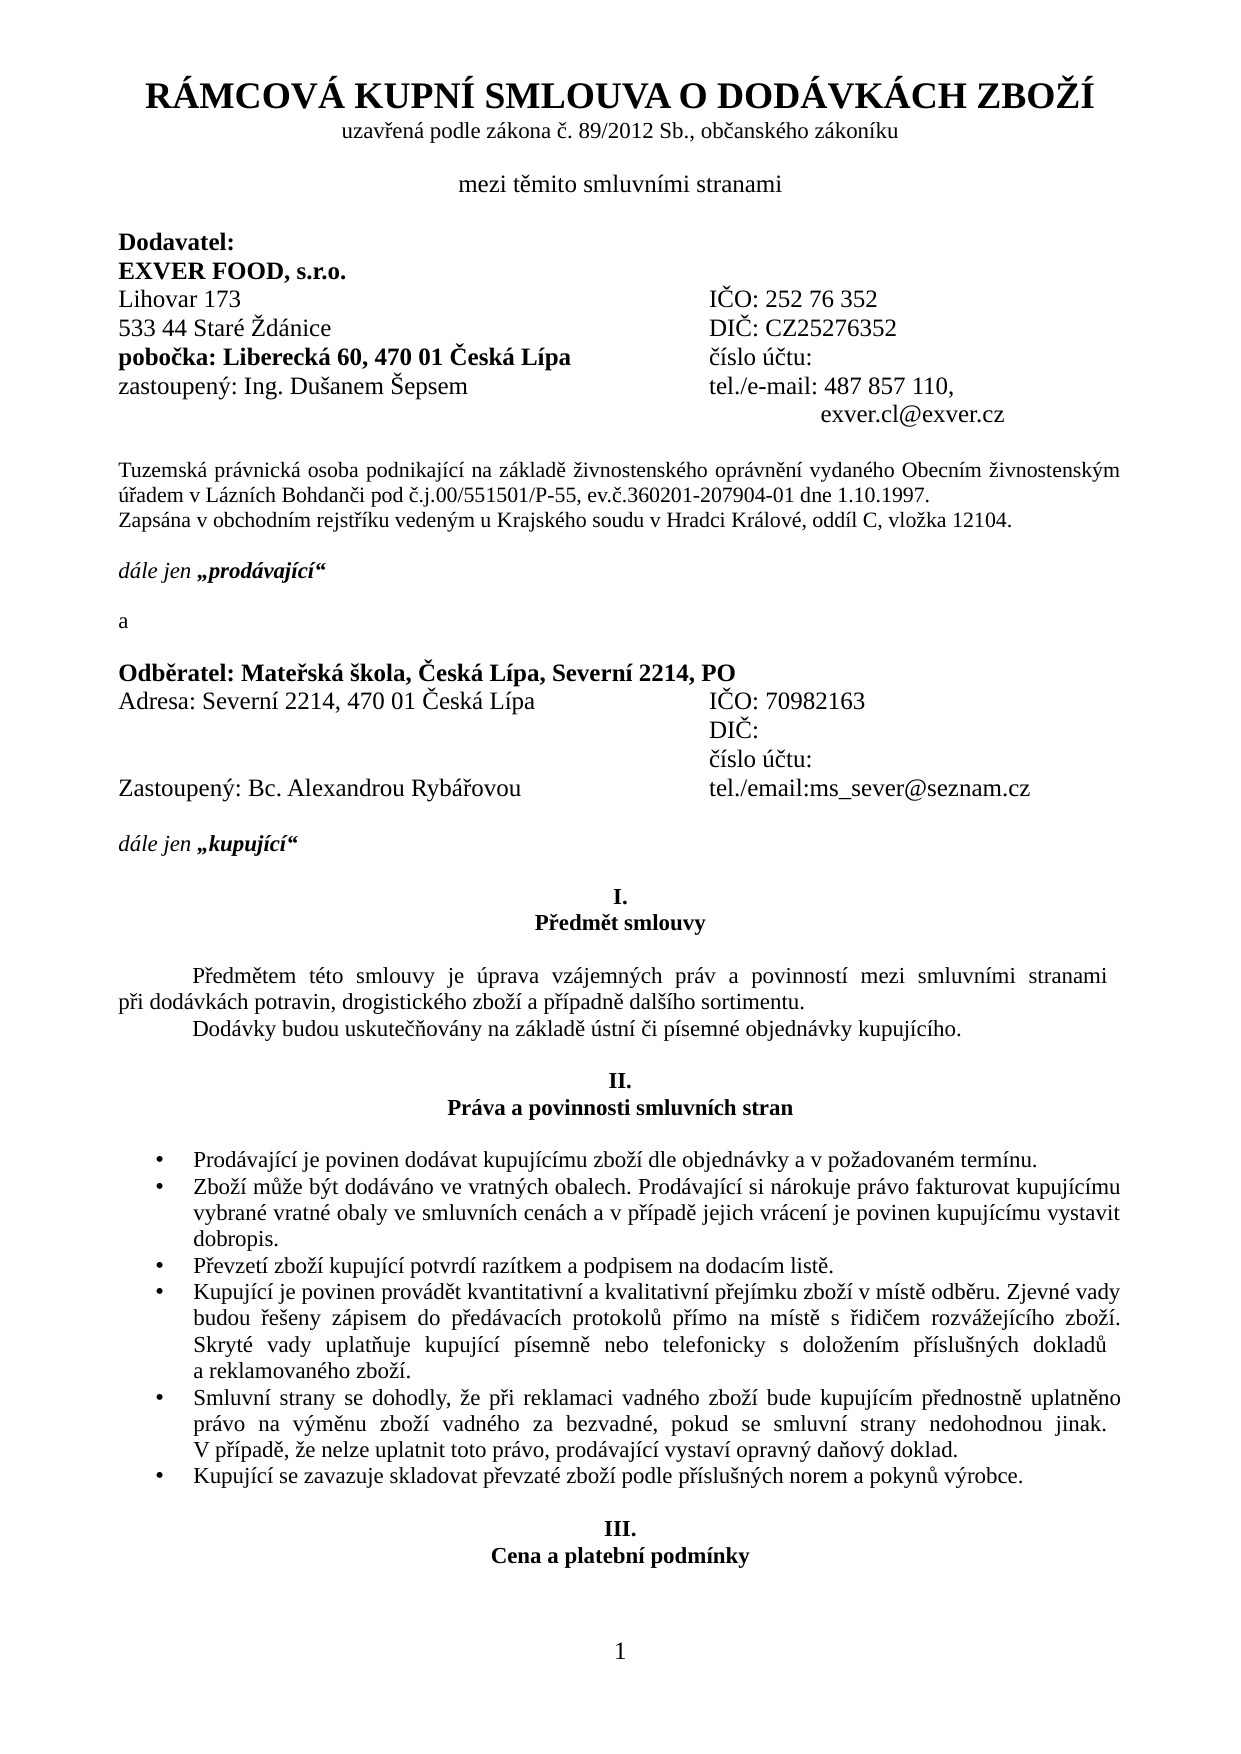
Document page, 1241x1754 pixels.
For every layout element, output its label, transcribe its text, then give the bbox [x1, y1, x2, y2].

text dále jen „prodávající“ [118, 557, 1122, 583]
text Dodávky budou uskutečňovány na základě ústní či písemné objednávky kupujícího. [118, 1014, 1122, 1041]
text Předmětem této smlouvy je úprava vzájemných práv a povinností mezi smluvními stranami při dodávkách potravin, drogistického zboží a případně dalšího sortimentu. [118, 962, 1122, 1014]
list Zboží může být dodáváno ve vratných obalech. Prodávající si nárokuje právo fakturovat kupujícímu vybrané vratné obaly ve smluvních cenách a v případě jejich vrácení je povinen kupujícímu vystavit dobropis. [156, 1173, 1122, 1252]
text DIČ: [118, 715, 1122, 744]
text Práva a povinnosti smluvních stran [118, 1094, 1122, 1120]
text RÁMCOVÁ KUPNÍ SMLOUVA O DODÁVKÁCH ZBOŽÍ [118, 74, 1122, 117]
text Tuzemská právnická osoba podnikající na základě živnostenského oprávnění vydaného Obecním živnostenským úřadem v Lázních Bohdanči pod č.j.00/551501/P-55, ev.č.360201-207904-01 dne 1.10.1997. [118, 457, 1122, 507]
text pobočka: Liberecká 60, 470 01 Česká Lípa číslo účtu: [118, 342, 1122, 371]
text I. [118, 883, 1122, 909]
text uzavřená podle zákona č. 89/2012 Sb., občanského zákoníku [118, 117, 1122, 143]
list Převzetí zboží kupující potvrdí razítkem a podpisem na dodacím listě. [156, 1252, 1122, 1278]
list Kupující je povinen provádět kvantitativní a kvalitativní přejímku zboží v místě odběru. Zjevné vady budou řešeny zápisem do předávacích protokolů přímo na místě s řidičem rozvážejícího zboží. Skryté vady uplatňuje kupující písemně nebo telefonicky s doložením příslušných dokladů a reklamovaného zboží. [156, 1278, 1122, 1383]
text exver.cl@exver.cz [118, 399, 1122, 428]
text Cena a platební podmínky [118, 1542, 1122, 1568]
text mezi těmito smluvními stranami [118, 169, 1122, 198]
text II. [118, 1067, 1122, 1094]
list Kupující se zavazuje skladovat převzaté zboží podle příslušných norem a pokynů výrobce. [156, 1463, 1122, 1489]
text Odběratel: Mateřská škola, Česká Lípa, Severní 2214, PO [118, 658, 1122, 686]
text zastoupený: Ing. Dušanem Šepsem tel./e-mail: 487 857 110, [118, 371, 1122, 399]
list Prodávající je povinen dodávat kupujícímu zboží dle objednávky a v požadovaném termínu. [156, 1146, 1122, 1173]
text Zastoupený: Bc. Alexandrou Rybářovou tel./email:ms­_sever@seznam.cz [118, 773, 1122, 801]
text Lihovar 173 IČO: 252 76 352 [118, 284, 1122, 313]
text III. [118, 1515, 1122, 1542]
text a [118, 607, 1122, 633]
text číslo účtu: [118, 744, 1122, 773]
text Zapsána v obchodním rejstříku vedeným u Krajského soudu v Hradci Králové, oddíl C, vložka 12104. [118, 507, 1122, 533]
text dále jen „kupující“ [118, 830, 1122, 856]
text Adresa: Severní 2214, 470 01 Česká Lípa IČO: 70982163 [118, 686, 1122, 715]
text Dodavatel: [118, 227, 1122, 256]
text EXVER FOOD, s.r.o. [118, 256, 1122, 284]
text 533 44 Staré Ždánice DIČ: CZ25276352 [118, 313, 1122, 342]
list Smluvní strany se dohodly, že při reklamaci vadného zboží bude kupujícím přednostně uplatněno právo na výměnu zboží vadného za bezvadné, pokud se smluvní strany nedohodnou jinak. V případě, že nelze uplatnit toto právo, prodávající vystaví opravný daňový doklad. [156, 1383, 1122, 1463]
text Předmět smlouvy [118, 909, 1122, 936]
